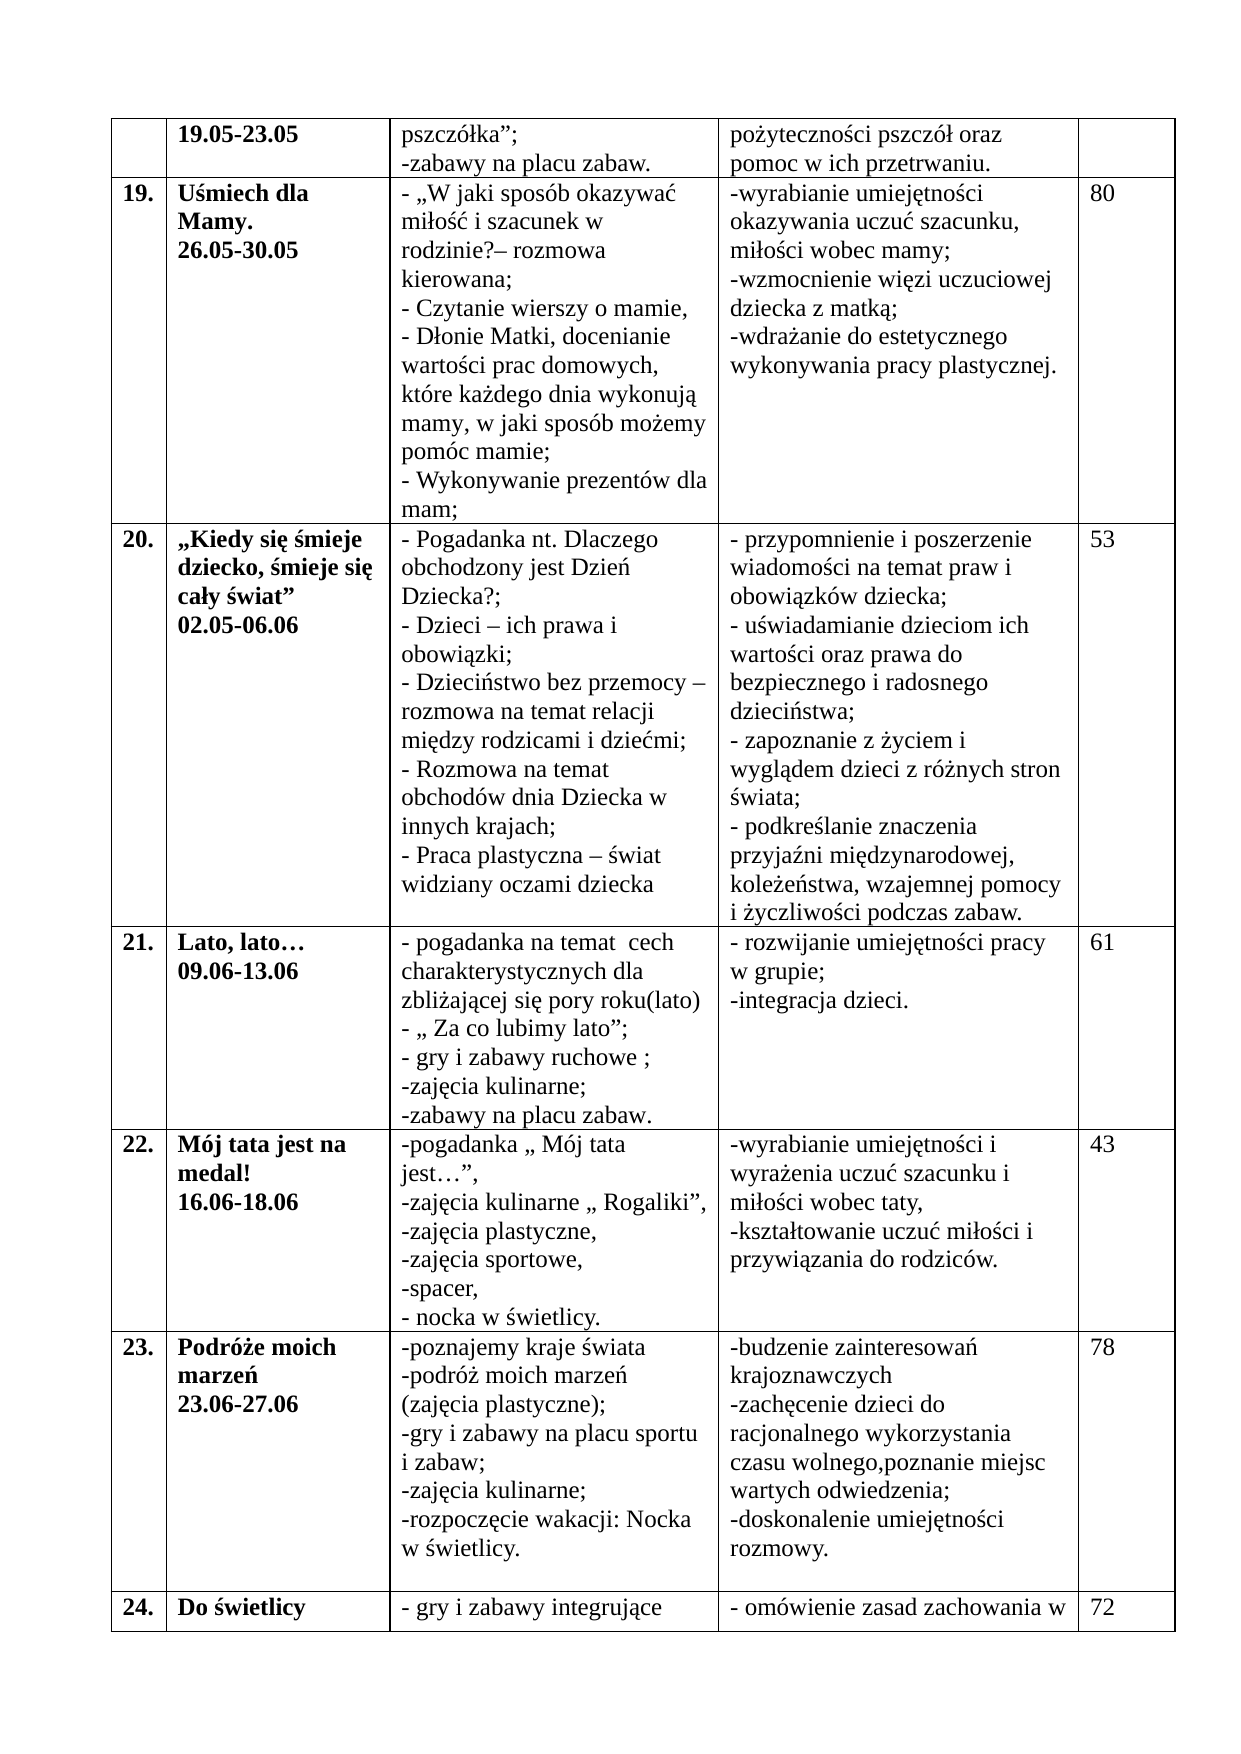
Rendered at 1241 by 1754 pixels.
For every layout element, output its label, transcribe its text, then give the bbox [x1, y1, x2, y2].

table_cell 80 [1079, 178, 1174, 523]
table_cell Uśmiech dla Mamy. 26.05-30.05 [167, 178, 389, 523]
table_cell - pogadanka na temat cech charakterystycznych dla zbliżającej się pory roku(lato) - „ Za co lubimy lato”; - gry i zabawy ruchowe ; -zajęcia kulinarne; -zabawy na placu zabaw. [391, 927, 718, 1128]
table_cell [112, 119, 166, 177]
table_cell 78 [1079, 1332, 1174, 1591]
table_cell 61 [1079, 927, 1174, 1128]
table_cell -pogadanka „ Mój tata jest…”, -zajęcia kulinarne „ Rogaliki”, -zajęcia plastyczne, -zajęcia sportowe, -spacer, - nocka w świetlicy. [391, 1130, 718, 1331]
table_cell 53 [1079, 524, 1174, 926]
table_cell - Pogadanka nt. Dlaczego obchodzony jest Dzień Dziecka?; - Dzieci – ich prawa i obowiązki; - Dzieciństwo bez przemocy – rozmowa na temat relacji między rodzicami i dziećmi; - Rozmowa na temat obchodów dnia Dziecka w innych krajach; - Praca plastyczna – świat widziany oczami dziecka [391, 524, 718, 926]
table_cell 22. [112, 1130, 166, 1331]
table_cell [1079, 119, 1174, 177]
table_cell - „W jaki sposób okazywać miłość i szacunek w rodzinie?– rozmowa kierowana; - Czytanie wierszy o mamie, - Dłonie Matki, docenianie wartości prac domowych, które każdego dnia wykonują mamy, w jaki sposób możemy pomóc mamie; - Wykonywanie prezentów dla mam; [391, 178, 718, 523]
table_cell Lato, lato… 09.06-13.06 [167, 927, 389, 1128]
table_cell 24. [112, 1592, 166, 1631]
table_cell - przypomnienie i poszerzenie wiadomości na temat praw i obowiązków dziecka; - uświadamianie dzieciom ich wartości oraz prawa do bezpiecznego i radosnego dzieciństwa; - zapoznanie z życiem i wyglądem dzieci z różnych stron świata; - podkreślanie znaczenia przyjaźni międzynarodowej, koleżeństwa, wzajemnej pomocy i życzliwości podczas zabaw. [719, 524, 1078, 926]
table_cell Do świetlicy [167, 1592, 389, 1631]
table_cell Podróże moich marzeń 23.06-27.06 [167, 1332, 389, 1591]
table_cell Mój tata jest na medal! 16.06-18.06 [167, 1130, 389, 1331]
table_cell -wyrabianie umiejętności i wyrażenia uczuć szacunku i miłości wobec taty, -kształtowanie uczuć miłości i przywiązania do rodziców. [719, 1130, 1078, 1331]
table_cell -poznajemy kraje świata -podróż moich marzeń (zajęcia plastyczne); -gry i zabawy na placu sportu i zabaw; -zajęcia kulinarne; -rozpoczęcie wakacji: Nocka w świetlicy. [391, 1332, 718, 1591]
table_cell 43 [1079, 1130, 1174, 1331]
table_cell pożyteczności pszczół oraz pomoc w ich przetrwaniu. [719, 119, 1078, 177]
table_cell - rozwijanie umiejętności pracy w grupie; -integracja dzieci. [719, 927, 1078, 1128]
table_cell pszczółka”; -zabawy na placu zabaw. [391, 119, 718, 177]
table_cell - omówienie zasad zachowania w [719, 1592, 1078, 1631]
table_cell - gry i zabawy integrujące [391, 1592, 718, 1631]
table_cell 20. [112, 524, 166, 926]
table_cell 72 [1079, 1592, 1174, 1631]
table_cell 19.05-23.05 [167, 119, 389, 177]
table_cell 23. [112, 1332, 166, 1591]
table_cell 19. [112, 178, 166, 523]
table_cell -budzenie zainteresowań krajoznawczych -zachęcenie dzieci do racjonalnego wykorzystania czasu wolnego,poznanie miejsc wartych odwiedzenia; -doskonalenie umiejętności rozmowy. [719, 1332, 1078, 1591]
table_cell „Kiedy się śmieje dziecko, śmieje się cały świat” 02.05-06.06 [167, 524, 389, 926]
table_cell -wyrabianie umiejętności okazywania uczuć szacunku, miłości wobec mamy; -wzmocnienie więzi uczuciowej dziecka z matką; -wdrażanie do estetycznego wykonywania pracy plastycznej. [719, 178, 1078, 523]
table_cell 21. [112, 927, 166, 1128]
